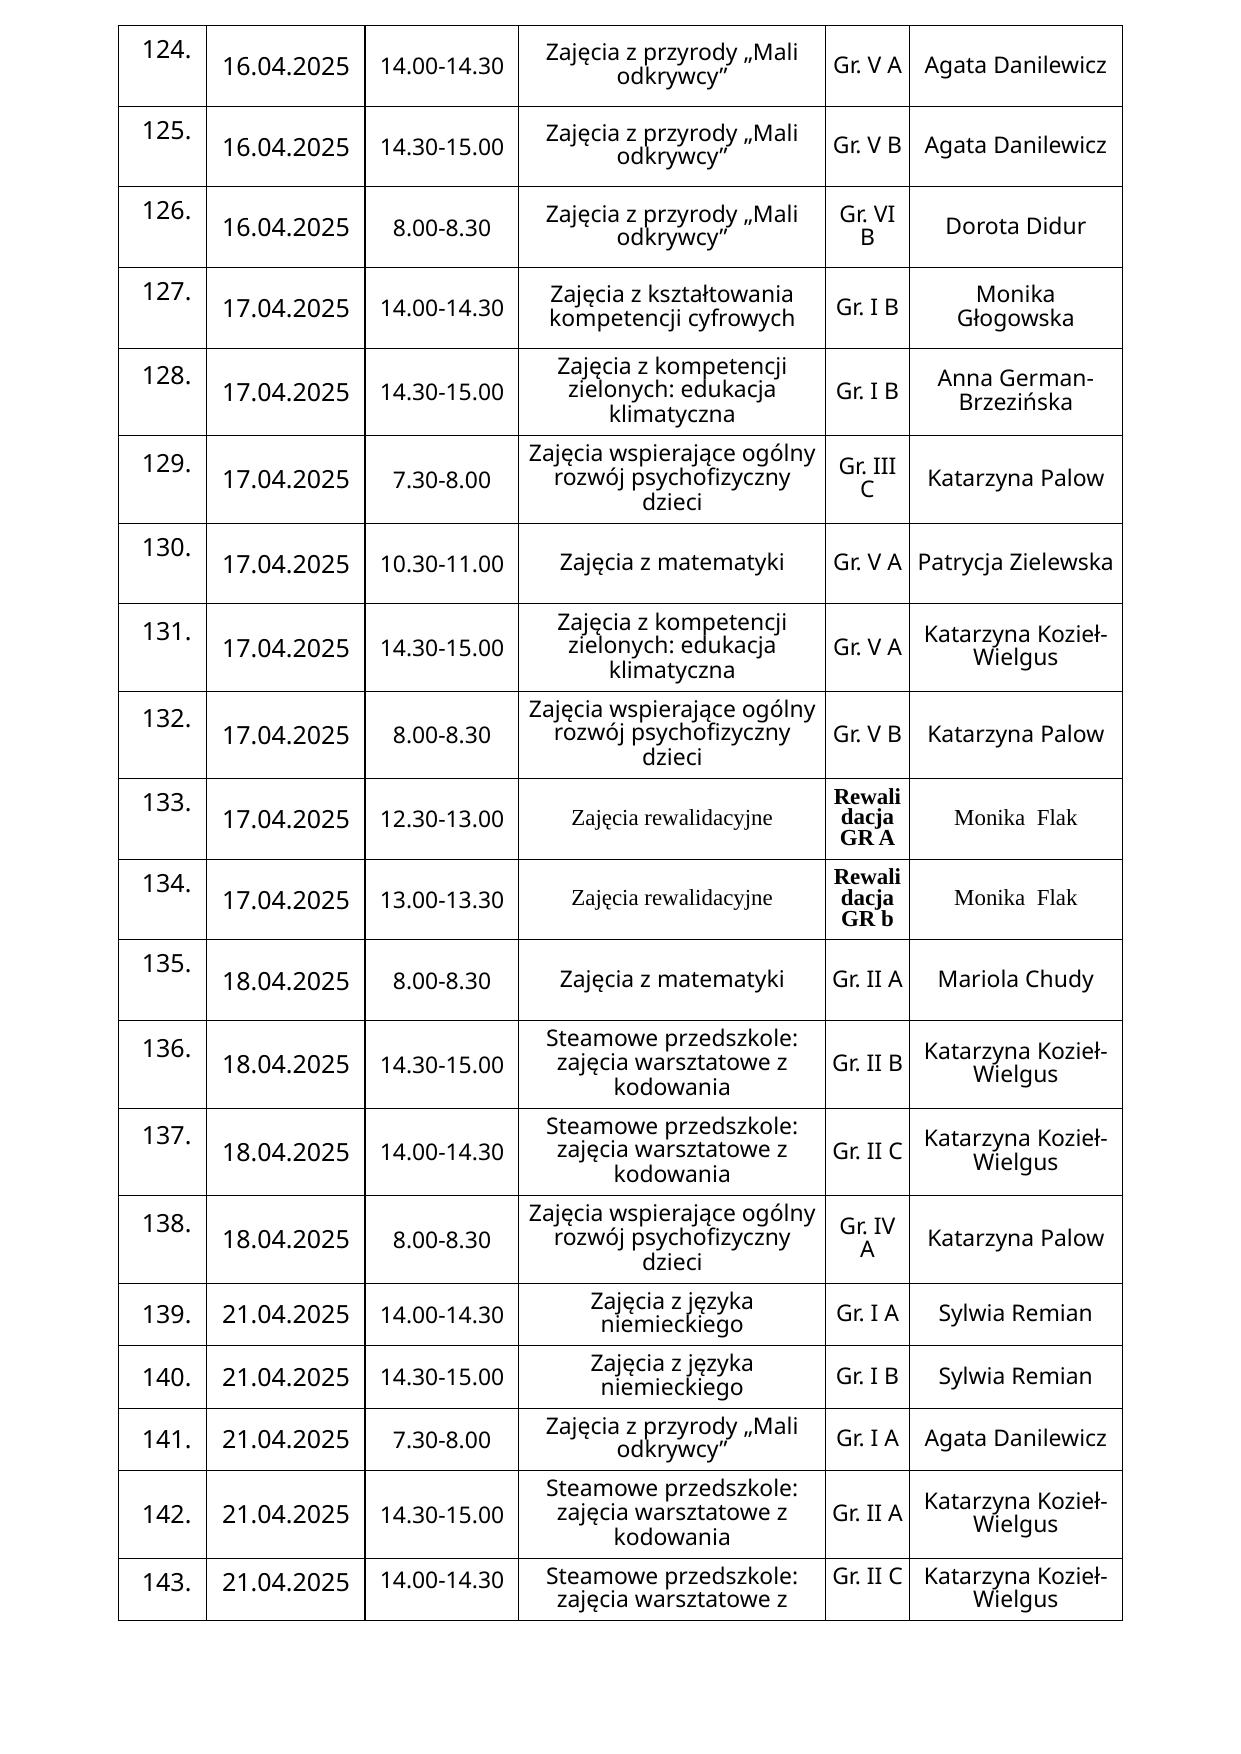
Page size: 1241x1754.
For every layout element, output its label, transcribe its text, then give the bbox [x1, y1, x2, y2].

table_cell Gr. V A [826, 26, 909, 106]
table_cell 14.30-15.00 [366, 107, 518, 186]
table_cell 17.04.2025 [207, 604, 364, 691]
table_cell [119, 1559, 206, 1620]
table_cell 18.04.2025 [207, 940, 364, 1020]
table_cell 14.30-15.00 [366, 349, 518, 435]
table_cell Sylwia Remian [910, 1346, 1122, 1407]
table_cell 21.04.2025 [207, 1559, 364, 1620]
table_cell 8.00-8.30 [366, 187, 518, 267]
table_cell 10.30-11.00 [366, 524, 518, 603]
table_cell [119, 1021, 206, 1107]
table_cell 16.04.2025 [207, 107, 364, 186]
table_cell Gr. V B [826, 692, 909, 778]
table_cell Katarzyna Palow [910, 436, 1122, 522]
table_cell 12.30-13.00 [366, 779, 518, 859]
table_cell 14.00-14.30 [366, 1284, 518, 1345]
table_cell [119, 1409, 206, 1470]
table_cell Gr. I A [826, 1284, 909, 1345]
table_cell [119, 524, 206, 603]
table_cell 17.04.2025 [207, 692, 364, 778]
table_cell Gr. I B [826, 349, 909, 435]
table_cell Zajęcia z języka niemieckiego [519, 1346, 825, 1407]
table_cell 17.04.2025 [207, 436, 364, 522]
table_cell [119, 107, 206, 186]
table_cell 17.04.2025 [207, 779, 364, 859]
table_cell 16.04.2025 [207, 26, 364, 106]
table_cell Gr. V A [826, 604, 909, 691]
table_cell Zajęcia z przyrody „Mali odkrywcy” [519, 1409, 825, 1470]
table_cell [119, 26, 206, 106]
table_cell 18.04.2025 [207, 1196, 364, 1282]
table_cell Zajęcia rewalidacyjne [519, 779, 825, 859]
table_cell Gr. II A [826, 1471, 909, 1557]
table_cell Katarzyna Kozieł-Wielgus [910, 1109, 1122, 1195]
table_cell [119, 1346, 206, 1407]
table_cell [119, 349, 206, 435]
table_cell 14.00-14.30 [366, 1559, 518, 1620]
table_cell Monika Flak [910, 779, 1122, 859]
table_cell 14.00-14.30 [366, 1109, 518, 1195]
table_cell Agata Danilewicz [910, 1409, 1122, 1470]
table_cell Gr. II C [826, 1559, 909, 1620]
table_cell Steamowe przedszkole: zajęcia warsztatowe z [519, 1559, 825, 1620]
table_cell 8.00-8.30 [366, 1196, 518, 1282]
table_cell 18.04.2025 [207, 1021, 364, 1107]
table_cell Dorota Didur [910, 187, 1122, 267]
table_cell Monika Flak [910, 860, 1122, 939]
table_cell Zajęcia z kompetencji zielonych: edukacja klimatyczna [519, 604, 825, 691]
table_cell Katarzyna Palow [910, 1196, 1122, 1282]
table_cell [119, 1471, 206, 1557]
table_cell Agata Danilewicz [910, 26, 1122, 106]
table_cell Mariola Chudy [910, 940, 1122, 1020]
table_cell 8.00-8.30 [366, 940, 518, 1020]
table_cell Zajęcia z matematyki [519, 524, 825, 603]
table_cell 7.30-8.00 [366, 1409, 518, 1470]
table_cell Zajęcia z kształtowania kompetencji cyfrowych [519, 268, 825, 347]
table_cell Gr. VI B [826, 187, 909, 267]
table_cell Gr. I B [826, 268, 909, 347]
table_cell Agata Danilewicz [910, 107, 1122, 186]
table_cell 17.04.2025 [207, 524, 364, 603]
table_cell Gr. IV A [826, 1196, 909, 1282]
table_cell 17.04.2025 [207, 860, 364, 939]
table_cell [119, 1196, 206, 1282]
table_cell [119, 268, 206, 347]
table_cell Steamowe przedszkole: zajęcia warsztatowe z kodowania [519, 1109, 825, 1195]
table_cell 14.30-15.00 [366, 1021, 518, 1107]
table_cell Gr. V A [826, 524, 909, 603]
table_cell 14.30-15.00 [366, 1471, 518, 1557]
table_cell Gr. II B [826, 1021, 909, 1107]
table_cell Gr. I A [826, 1409, 909, 1470]
table_cell Katarzyna Kozieł-Wielgus [910, 1559, 1122, 1620]
table_cell Zajęcia wspierające ogólny rozwój psychofizyczny dzieci [519, 692, 825, 778]
table_cell Zajęcia z kompetencji zielonych: edukacja klimatyczna [519, 349, 825, 435]
table_cell Zajęcia z matematyki [519, 940, 825, 1020]
table_cell Gr. II A [826, 940, 909, 1020]
table_cell Zajęcia z przyrody „Mali odkrywcy” [519, 187, 825, 267]
table_cell 21.04.2025 [207, 1409, 364, 1470]
table_cell Zajęcia wspierające ogólny rozwój psychofizyczny dzieci [519, 436, 825, 522]
table_cell [119, 692, 206, 778]
table_cell Katarzyna Palow [910, 692, 1122, 778]
table_cell Gr. III C [826, 436, 909, 522]
table_cell Sylwia Remian [910, 1284, 1122, 1345]
table_cell 14.30-15.00 [366, 1346, 518, 1407]
table_cell Gr. II C [826, 1109, 909, 1195]
table_cell 14.00-14.30 [366, 26, 518, 106]
table_cell 8.00-8.30 [366, 692, 518, 778]
table_cell Steamowe przedszkole: zajęcia warsztatowe z kodowania [519, 1021, 825, 1107]
table_cell Patrycja Zielewska [910, 524, 1122, 603]
table_cell [119, 1109, 206, 1195]
table_cell Rewalidacja GR A [826, 779, 909, 859]
table_cell [119, 779, 206, 859]
table_cell Monika Głogowska [910, 268, 1122, 347]
table_cell 14.00-14.30 [366, 268, 518, 347]
table_cell Rewalidacja GR b [826, 860, 909, 939]
table_cell Gr. I B [826, 1346, 909, 1407]
table_cell 7.30-8.00 [366, 436, 518, 522]
table_cell Katarzyna Kozieł-Wielgus [910, 1471, 1122, 1557]
table_cell [119, 860, 206, 939]
table_cell Zajęcia rewalidacyjne [519, 860, 825, 939]
table_cell [119, 604, 206, 691]
table_cell Zajęcia z języka niemieckiego [519, 1284, 825, 1345]
table_cell Zajęcia wspierające ogólny rozwój psychofizyczny dzieci [519, 1196, 825, 1282]
table_cell Zajęcia z przyrody „Mali odkrywcy” [519, 26, 825, 106]
table_cell 14.30-15.00 [366, 604, 518, 691]
table_cell 13.00-13.30 [366, 860, 518, 939]
table_cell [119, 940, 206, 1020]
table_cell Gr. V B [826, 107, 909, 186]
table_cell 21.04.2025 [207, 1471, 364, 1557]
table_cell 18.04.2025 [207, 1109, 364, 1195]
table_cell 17.04.2025 [207, 268, 364, 347]
table_cell 21.04.2025 [207, 1346, 364, 1407]
table_cell [119, 187, 206, 267]
table_cell Katarzyna Kozieł-Wielgus [910, 1021, 1122, 1107]
table_cell Katarzyna Kozieł-Wielgus [910, 604, 1122, 691]
table_cell 16.04.2025 [207, 187, 364, 267]
table_cell Steamowe przedszkole: zajęcia warsztatowe z kodowania [519, 1471, 825, 1557]
table_cell Zajęcia z przyrody „Mali odkrywcy” [519, 107, 825, 186]
table_cell Anna German-Brzezińska [910, 349, 1122, 435]
table_cell 21.04.2025 [207, 1284, 364, 1345]
table_cell 17.04.2025 [207, 349, 364, 435]
table_cell [119, 436, 206, 522]
table_cell [119, 1284, 206, 1345]
